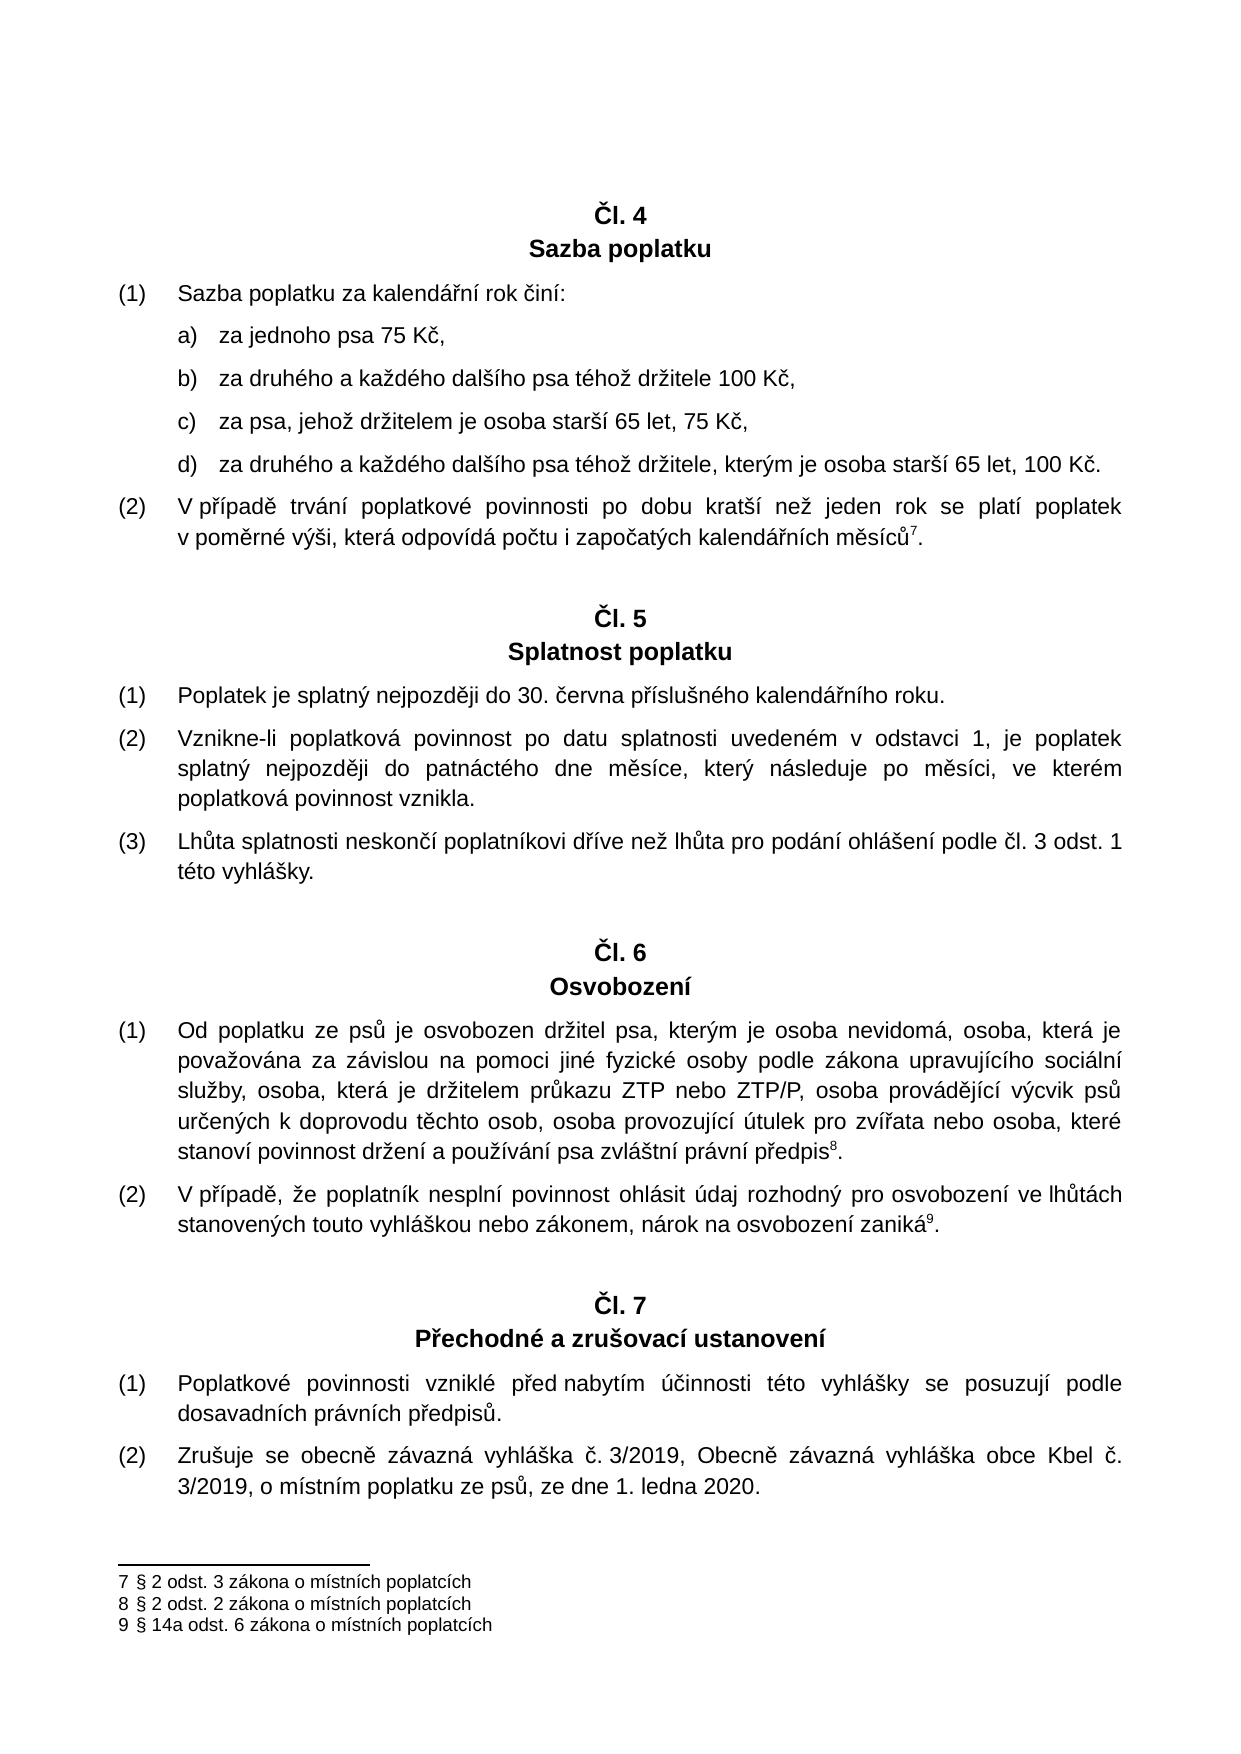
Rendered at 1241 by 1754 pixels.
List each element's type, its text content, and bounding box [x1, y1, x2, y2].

list V případě trvání poplatkové povinnosti po dobu kratší než jeden rok se platí poplatek v poměrné výši, která odpovídá počtu i započatých kalendářních měsíců. [118, 493, 1122, 550]
list § 14a odst. 6 zákona o místních poplatcích [118, 1614, 1122, 1635]
list za druhého a každého dalšího psa téhož držitele, kterým je osoba starší 65 let, 100 Kč. [177, 451, 1122, 477]
subtitle Čl. 6 Osvobození [118, 938, 1122, 1000]
list Od poplatku ze psů je osvobozen držitel psa, kterým je osoba nevidomá, osoba, která je považována za závislou na pomoci jiné fyzické osoby podle zákona upravujícího sociální služby, osoba, která je držitelem průkazu ZTP nebo ZTP/P, osoba provádějící výcvik psů určených k doprovodu těchto osob, osoba provozující útulek pro zvířata nebo osoba, které stanoví povinnost držení a používání psa zvláštní právní předpis. [118, 1017, 1122, 1164]
list Zrušuje se obecně závazná vyhláška č. 3/2019, Obecně závazná vyhláška obce Kbel č. 3/2019, o místním poplatku ze psů, ze dne 1. ledna 2020. [118, 1442, 1122, 1499]
list Poplatkové povinnosti vzniklé před nabytím účinnosti této vyhlášky se posuzují podle dosavadních právních předpisů. [118, 1369, 1122, 1426]
list Sazba poplatku za kalendářní rok činí: [118, 280, 1122, 306]
list Lhůta splatnosti neskončí poplatníkovi dříve než lhůta pro podání ohlášení podle čl. 3 odst. 1 této vyhlášky. [118, 828, 1122, 884]
list za druhého a každého dalšího psa téhož držitele 100 Kč, [177, 365, 1122, 391]
list V případě, že poplatník nesplní povinnost ohlásit údaj rozhodný pro osvobození ve lhůtách stanovených touto vyhláškou nebo zákonem, nárok na osvobození zaniká. [118, 1181, 1122, 1237]
subtitle Čl. 4 Sazba poplatku [118, 201, 1122, 263]
list Poplatek je splatný nejpozději do 30. června příslušného kalendářního roku. [118, 682, 1122, 708]
subtitle Čl. 7 Přechodné a zrušovací ustanovení [118, 1291, 1122, 1353]
list za psa, jehož držitelem je osoba starší 65 let, 75 Kč, [177, 408, 1122, 434]
list § 2 odst. 2 zákona o místních poplatcích [118, 1592, 1122, 1614]
list za jednoho psa 75 Kč, [177, 322, 1122, 349]
list Vznikne-li poplatková povinnost po datu splatnosti uvedeném v odstavci 1, je poplatek splatný nejpozději do patnáctého dne měsíce, který následuje po měsíci, ve kterém poplatková povinnost vznikla. [118, 725, 1122, 812]
subtitle Čl. 5 Splatnost poplatku [118, 604, 1122, 665]
list § 2 odst. 3 zákona o místních poplatcích [118, 1571, 1122, 1592]
